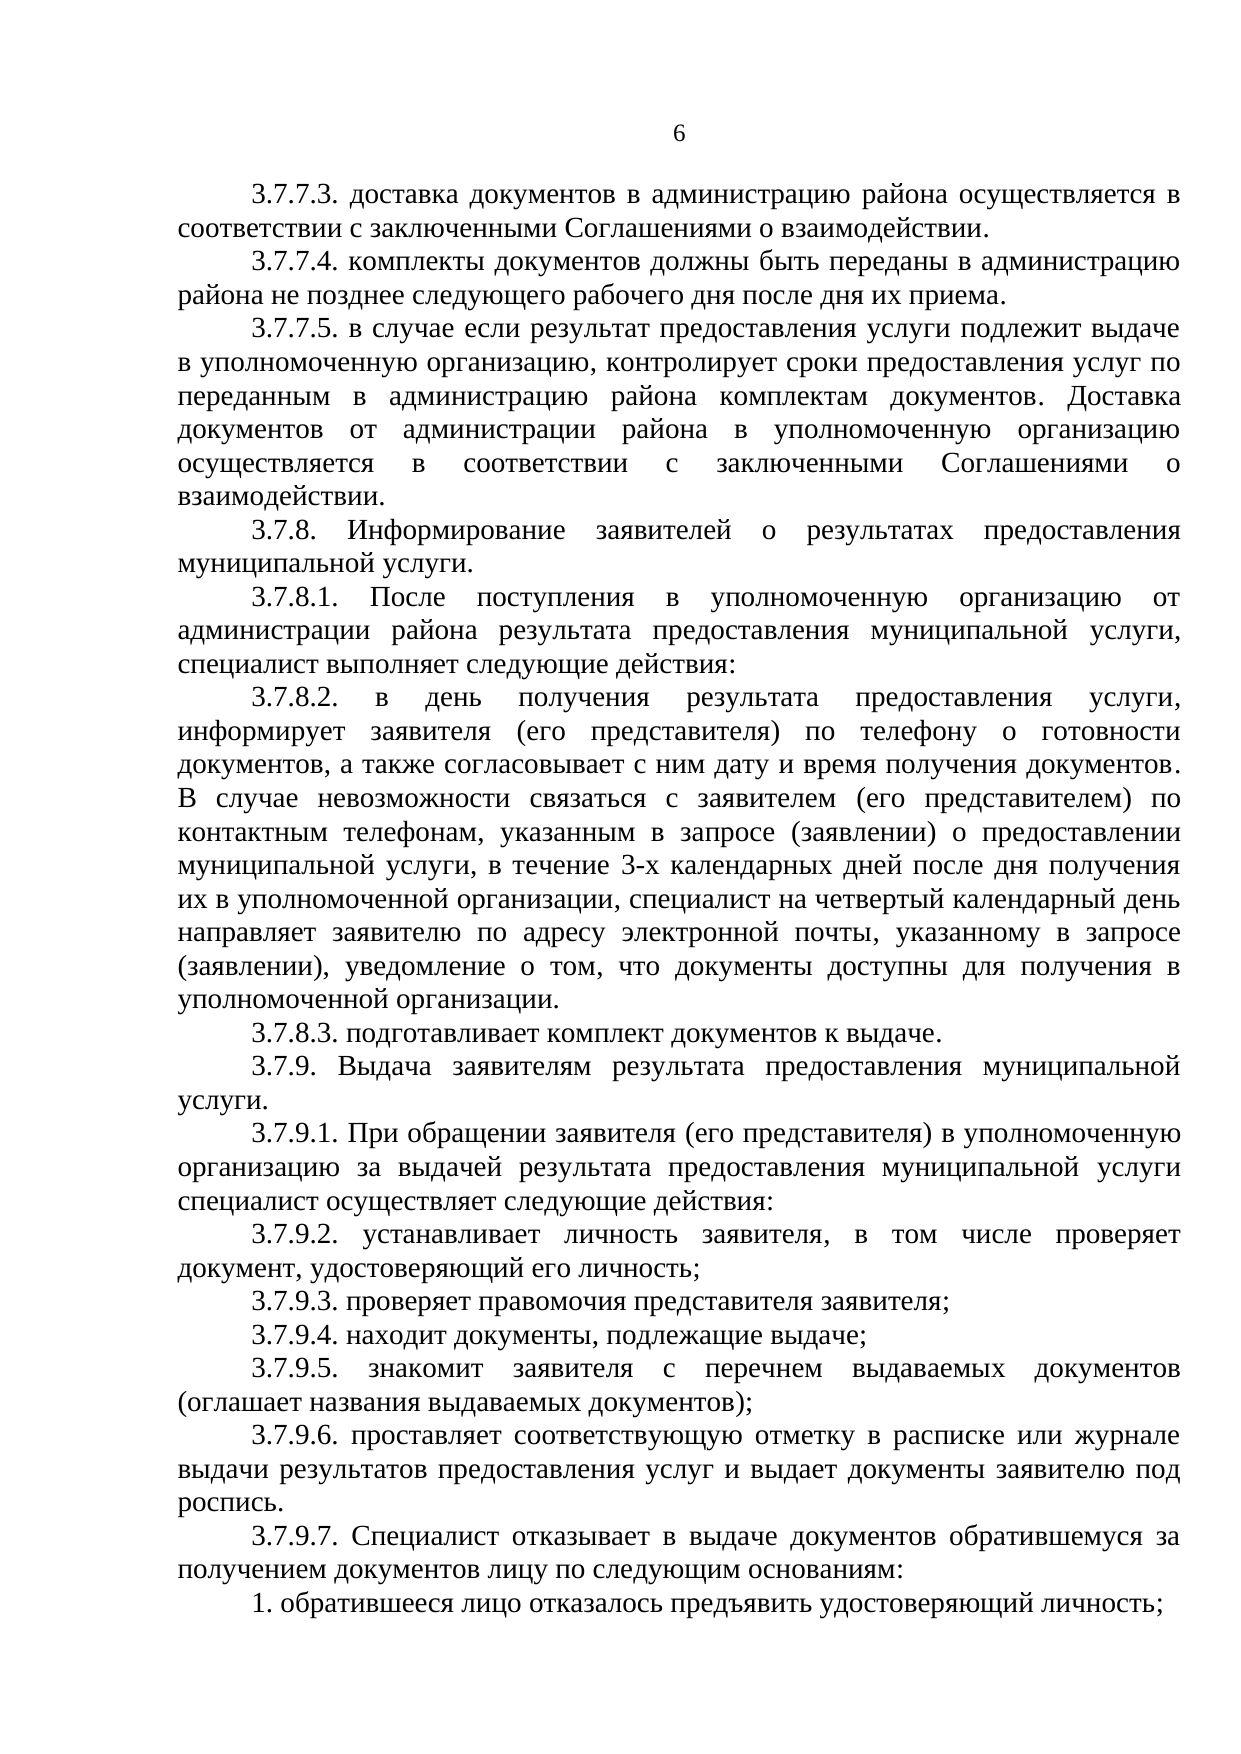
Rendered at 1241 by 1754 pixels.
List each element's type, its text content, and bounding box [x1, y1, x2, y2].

text 3.7.7.4. комплекты документов должны быть переданы в администрацию района не позднее следующего рабочего дня после дня их приема. [177, 243, 1181, 311]
text 3.7.9.1. При обращении заявителя (его представителя) в уполномоченную организацию за выдачей результата предоставления муниципальной услуги специалист осуществляет следующие действия: [177, 1116, 1181, 1216]
text 3.7.9.2. устанавливает личность заявителя, в том числе проверяет документ, удостоверяющий его личность; [177, 1216, 1181, 1283]
text 3.7.8. Информирование заявителей о результатах предоставления муниципальной услуги. [177, 512, 1181, 579]
text 3.7.9.5. знакомит заявителя с перечнем выдаваемых документов (оглашает названия выдаваемых документов); [177, 1350, 1181, 1417]
text 3.7.9. Выдача заявителям результата предоставления муниципальной услуги. [177, 1048, 1181, 1116]
text 3.7.8.3. подготавливает комплект документов к выдаче. [177, 1015, 1181, 1048]
text 3.7.8.1. После поступления в уполномоченную организацию от администрации района результата предоставления муниципальной услуги, специалист выполняет следующие действия: [177, 579, 1181, 679]
text 3.7.9.7. Специалист отказывает в выдаче документов обратившемуся за получением документов лицу по следующим основаниям: [177, 1518, 1181, 1585]
text 3.7.9.6. проставляет соответствующую отметку в расписке или журнале выдачи результатов предоставления услуг и выдает документы заявителю под роспись. [177, 1417, 1181, 1518]
text 3.7.7.5. в случае если результат предоставления услуги подлежит выдаче в уполномоченную организацию, контролирует сроки предоставления услуг по переданным в администрацию района комплектам документов. Доставка документов от администрации района в уполномоченную организацию осуществляется в соответствии с заключенными Соглашениями о взаимодействии. [177, 311, 1181, 512]
text 1. обратившееся лицо отказалось предъявить удостоверяющий личность; [177, 1585, 1181, 1619]
text 3.7.9.3. проверяет правомочия представителя заявителя; [177, 1283, 1181, 1317]
text 3.7.8.2. в день получения результата предоставления услуги, информирует заявителя (его представителя) по телефону о готовности документов, а также согласовывает с ним дату и время получения документов. В случае невозможности связаться с заявителем (его представителем) по контактным телефонам, указанным в запросе (заявлении) о предоставлении муниципальной услуги, в течение 3-х календарных дней после дня получения их в уполномоченной организации, специалист на четвертый календарный день направляет заявителю по адресу электронной почты, указанному в запросе (заявлении), уведомление о том, что документы доступны для получения в уполномоченной организации. [177, 679, 1181, 1015]
text 3.7.7.3. доставка документов в администрацию района осуществляется в соответствии с заключенными Соглашениями о взаимодействии. [177, 176, 1181, 243]
text 3.7.9.4. находит документы, подлежащие выдаче; [177, 1317, 1181, 1350]
